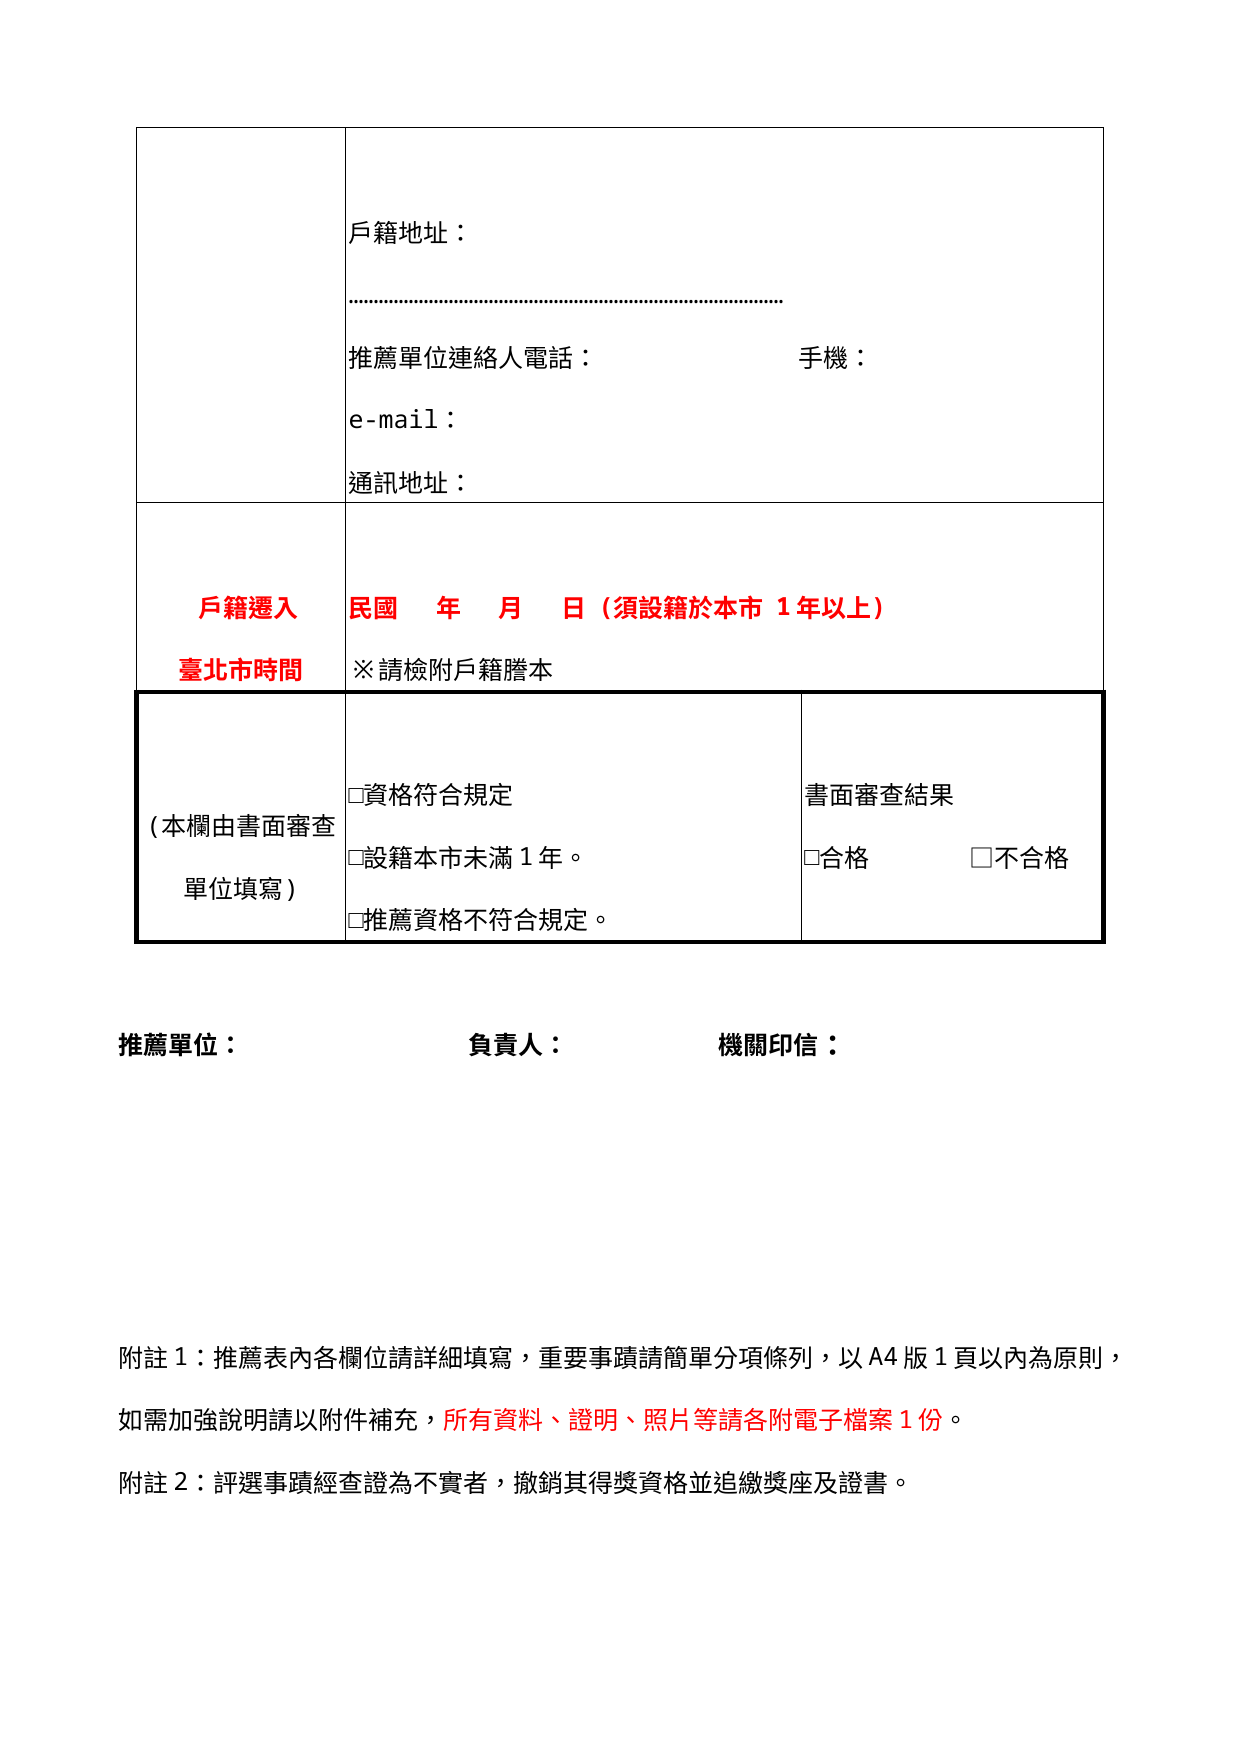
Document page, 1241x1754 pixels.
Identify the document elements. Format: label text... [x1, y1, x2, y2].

text 推薦單位： 負責人： 機關印信： [118, 1002, 1122, 1064]
text 附註1：推薦表內各欄位請詳細填寫，重要事蹟請簡單分項條列，以A4版1頁以內為原則，如需加強說明請以附件補充，所有資料、證明、照片等請各附電子檔案1份。 [118, 1314, 1122, 1439]
table_cell (本欄由書面審查單位填寫) [139, 694, 345, 939]
table_cell 戶籍地址： …………………………………………………………………………… 推薦單位連絡人電話： 手機： e-mail： 通訊地址： [346, 128, 1103, 502]
table_cell 戶籍遷入 臺北市時間 [137, 503, 345, 689]
text 附註2：評選事蹟經查證為不實者，撤銷其得獎資格並追繳獎座及證書。 [118, 1439, 1122, 1502]
table_cell □資格符合規定 □設籍本市未滿1年。 □推薦資格不符合規定。 [346, 694, 801, 939]
table_cell [137, 128, 345, 502]
table_cell 書面審查結果 □合格 □不合格 [802, 694, 1101, 939]
table_cell 民國 年 月 日 (須設籍於本市 1年以上) ※請檢附戶籍謄本 [346, 503, 1103, 689]
